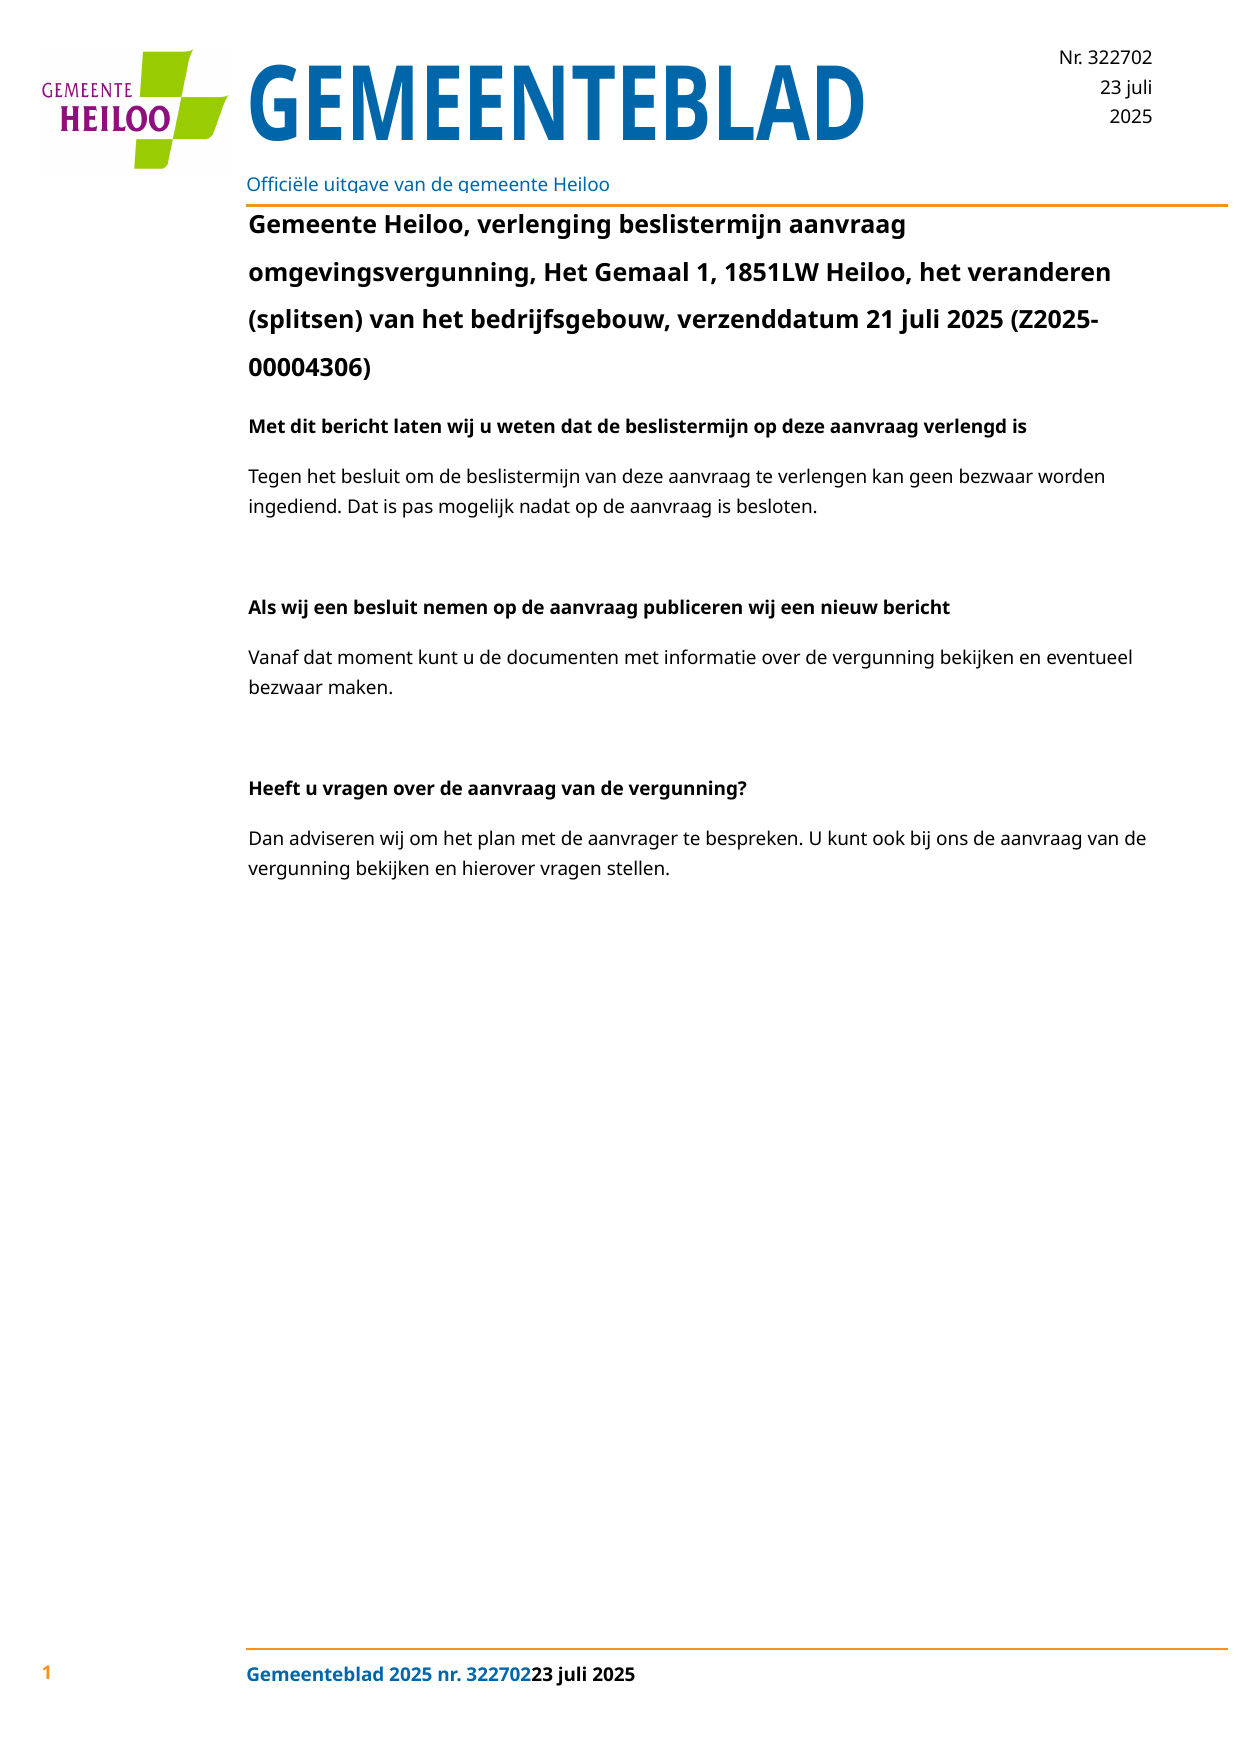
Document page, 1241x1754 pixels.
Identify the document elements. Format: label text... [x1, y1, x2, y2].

text Gemeente Heiloo, verlenging beslistermijn aanvraag omgevingsvergunning, Het Gemaal 1, 1851LW Heiloo, het veranderen (splitsen) van het bedrijfsgebouw, verzenddatum 21 juli 2025 (Z2025-00004306) [248, 207, 1152, 384]
text Met dit bericht laten wij u weten dat de beslistermijn op deze aanvraag verlengd is [248, 413, 1152, 439]
text Als wij een besluit nemen op de aanvraag publiceren wij een nieuw bericht [248, 594, 1152, 620]
text Heeft u vragen over de aanvraag van de vergunning? [248, 775, 1152, 801]
picture [41, 47, 231, 172]
text Vanaf dat moment kunt u de documenten met informatie over de vergunning bekijken en eventueel bezwaar maken. [248, 644, 1152, 700]
text Tegen het besluit om de beslistermijn van deze aanvraag te verlengen kan geen bezwaar worden ingediend. Dat is pas mogelijk nadat op de aanvraag is besloten. [248, 463, 1152, 519]
text Dan adviseren wij om het plan met de aanvrager te bespreken. U kunt ook bij ons de aanvraag van de vergunning bekijken en hierover vragen stellen. [248, 825, 1152, 881]
